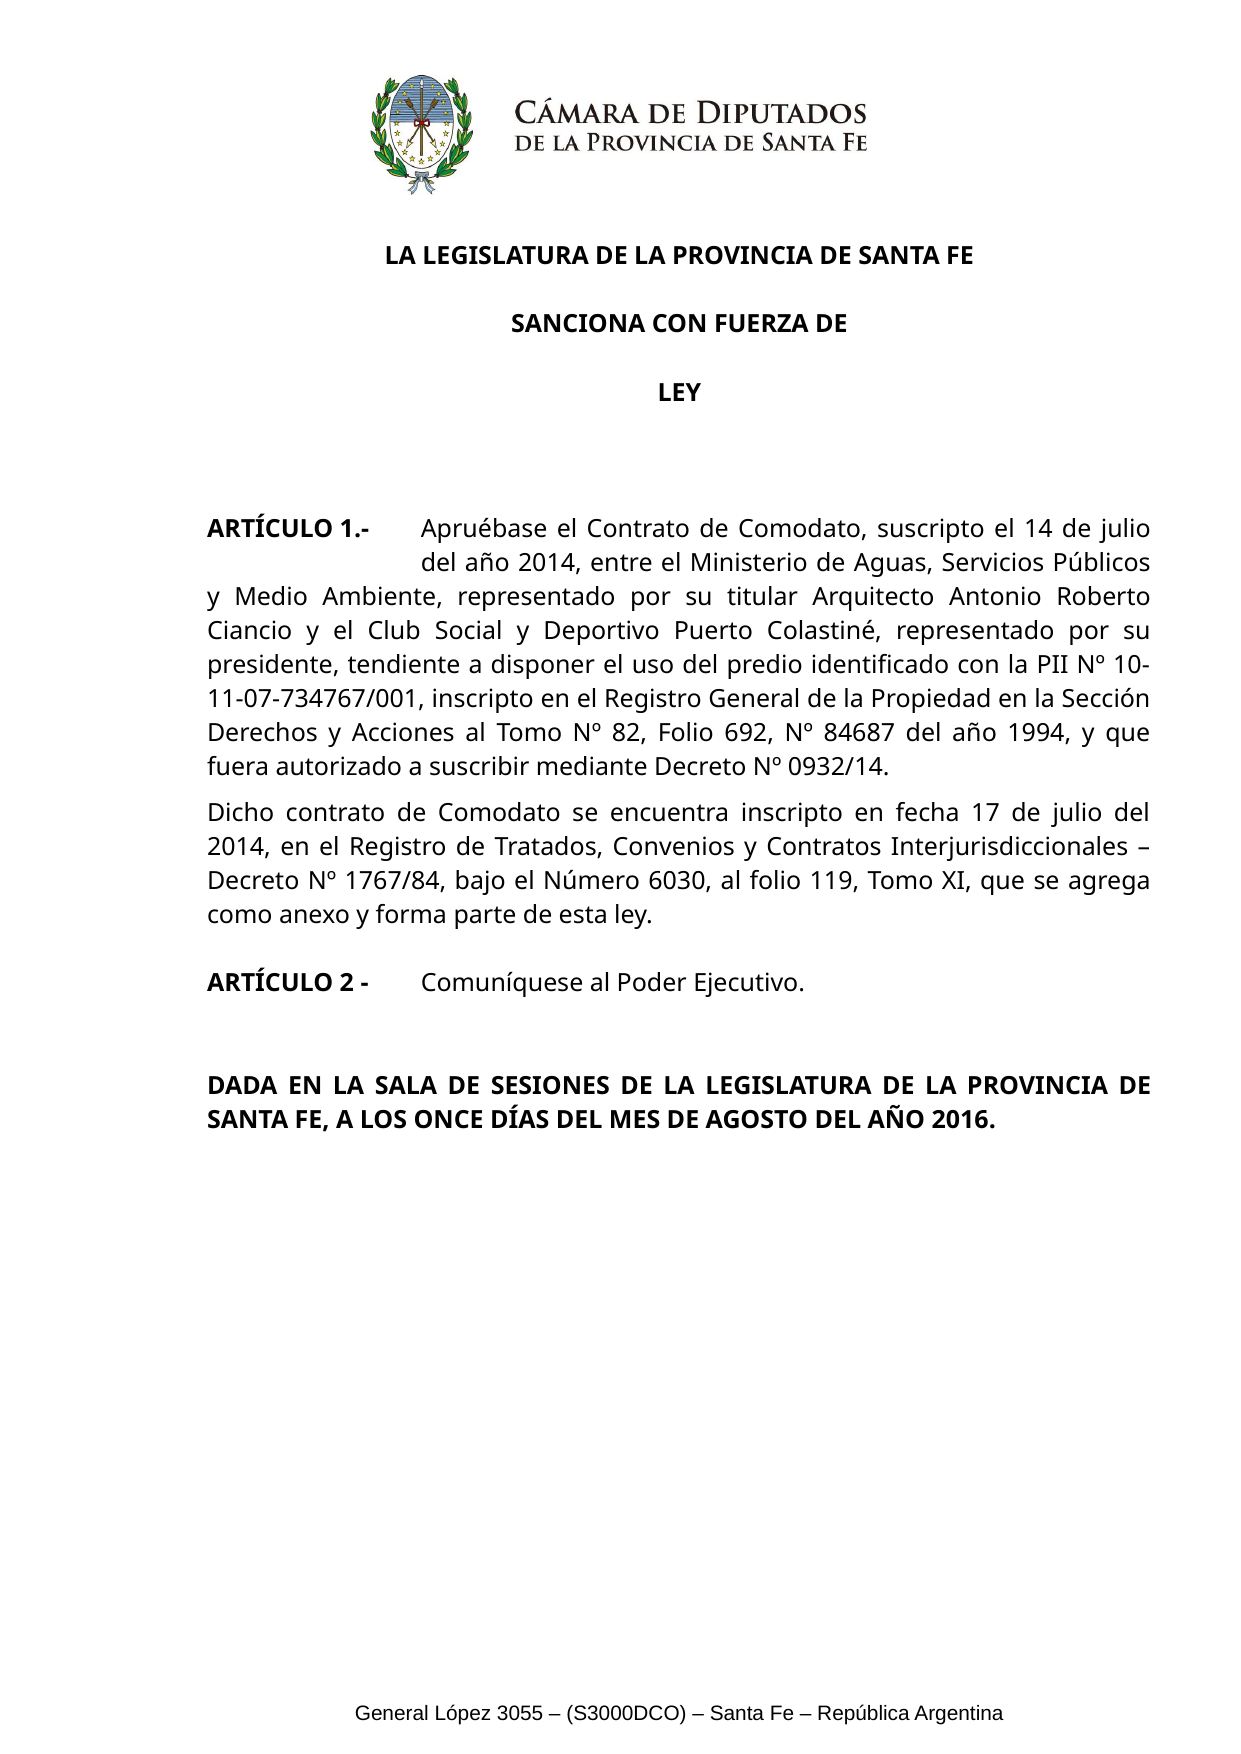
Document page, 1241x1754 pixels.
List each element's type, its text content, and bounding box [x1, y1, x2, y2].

table_header ARTÍCULO 2 - [207, 965, 421, 1015]
text SANCIONA CON FUERZA DE [207, 306, 1152, 340]
picture [370, 75, 867, 199]
text LA LEGISLATURA DE LA PROVINCIA DE SANTA FE [207, 238, 1152, 272]
text Dicho contrato de Comodato se encuentra inscripto en fecha 17 de julio del 2014, en el Registro de Tratados, Convenios y Contratos Interjurisdiccionales – Decreto Nº 1767/84, bajo el Número 6030, al folio 119, Tomo XI, que se agrega como anexo y forma parte de esta ley. [207, 795, 1152, 931]
text LEY [207, 374, 1152, 408]
text Comuníquese al Poder Ejecutivo. [421, 965, 1152, 999]
text Apruébase el Contrato de Comodato, suscripto el 14 de julio del año 2014, entre el Ministerio de Aguas, Servicios Públicos y Medio Ambiente, representado por su titular Arquitecto Antonio Roberto Ciancio y el Club Social y Deportivo Puerto Colastiné, representado por su presidente, tendiente a disponer el uso del predio identificado con la PII Nº 10-11-07-734767/001, inscripto en el Registro General de la Propiedad en la Sección Derechos y Acciones al Tomo Nº 82, Folio 692, Nº 84687 del año 1994, y que fuera autorizado a suscribir mediante Decreto Nº 0932/14. [207, 511, 1152, 783]
text DADA EN LA SALA DE SESIONES DE LA LEGISLATURA DE LA PROVINCIA DE SANTA FE, A LOS ONCE DÍAS DEL MES DE AGOSTO DEL AÑO 2016. [207, 1067, 1152, 1135]
table_header ARTÍCULO 1.- [207, 511, 421, 561]
